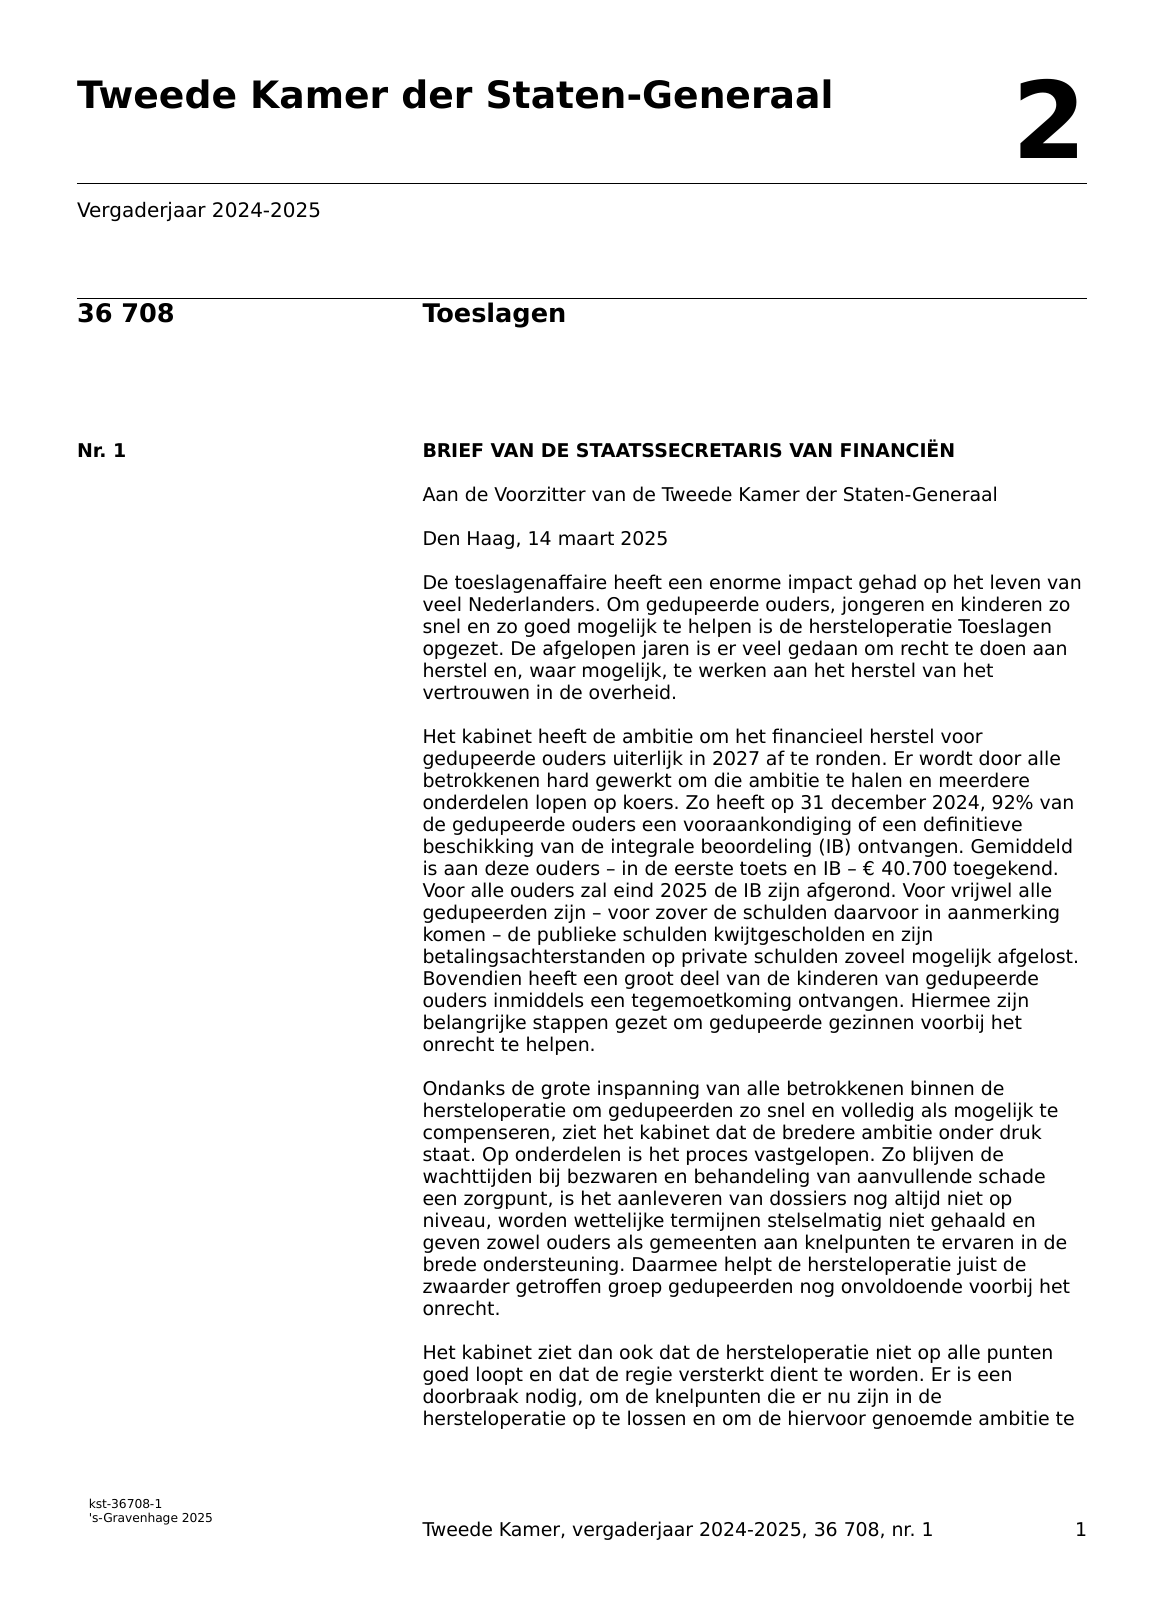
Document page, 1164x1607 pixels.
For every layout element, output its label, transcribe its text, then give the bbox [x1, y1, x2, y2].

text Aan de Voorzitter van de Tweede Kamer der Staten-Generaal [422, 484, 1087, 506]
table_header 2 [886, 59, 1087, 183]
text De toeslagenaffaire heeft een enorme impact gehad op het leven van veel Nederlanders. Om gedupeerde ouders, jongeren en kinderen zo snel en zo goed mogelijk te helpen is de hersteloperatie Toeslagen opgezet. De afgelopen jaren is er veel gedaan om recht te doen aan herstel en, waar mogelijk, te werken aan het herstel van het vertrouwen in de overheid. [422, 572, 1087, 704]
subtitle 36 708 Toeslagen [77, 299, 1087, 329]
text Den Haag, 14 maart 2025 [422, 528, 1087, 550]
text kst-36708-1 [88, 1497, 323, 1511]
text 's-Gravenhage 2025 [88, 1511, 323, 1525]
subtitle Nr. 1 BRIEF VAN DE STAATSSECRETARIS VAN FINANCIËN [77, 440, 1087, 462]
table_header Tweede Kamer der Staten-Generaal [77, 59, 886, 183]
table_cell Vergaderjaar 2024-2025 [77, 184, 1087, 298]
text Ondanks de grote inspanning van alle betrokkenen binnen de hersteloperatie om gedupeerden zo snel en volledig als mogelijk te compenseren, ziet het kabinet dat de bredere ambitie onder druk staat. Op onderdelen is het proces vastgelopen. Zo blijven de wachttijden bij bezwaren en behandeling van aanvullende schade een zorgpunt, is het aanleveren van dossiers nog altijd niet op niveau, worden wettelijke termijnen stelselmatig niet gehaald en geven zowel ouders als gemeenten aan knelpunten te ervaren in de brede ondersteuning. Daarmee helpt de hersteloperatie juist de zwaarder getroffen groep gedupeerden nog onvoldoende voorbij het onrecht. [422, 1078, 1087, 1320]
text Het kabinet ziet dan ook dat de hersteloperatie niet op alle punten goed loopt en dat de regie versterkt dient te worden. Er is een doorbraak nodig, om de knelpunten die er nu zijn in de hersteloperatie op te lossen en om de hiervoor genoemde ambitie te [422, 1342, 1087, 1430]
text Het kabinet heeft de ambitie om het financieel herstel voor gedupeerde ouders uiterlijk in 2027 af te ronden. Er wordt door alle betrokkenen hard gewerkt om die ambitie te halen en meerdere onderdelen lopen op koers. Zo heeft op 31 december 2024, 92% van de gedupeerde ouders een vooraankondiging of een definitieve beschikking van de integrale beoordeling (IB) ontvangen. Gemiddeld is aan deze ouders – in de eerste toets en IB – € 40.700 toegekend. Voor alle ouders zal eind 2025 de IB zijn afgerond. Voor vrijwel alle gedupeerden zijn – voor zover de schulden daarvoor in aanmerking komen – de publieke schulden kwijtgescholden en zijn betalingsachterstanden op private schulden zoveel mogelijk afgelost. Bovendien heeft een groot deel van de kinderen van gedupeerde ouders inmiddels een tegemoetkoming ontvangen. Hiermee zijn belangrijke stappen gezet om gedupeerde gezinnen voorbij het onrecht te helpen. [422, 726, 1087, 1056]
